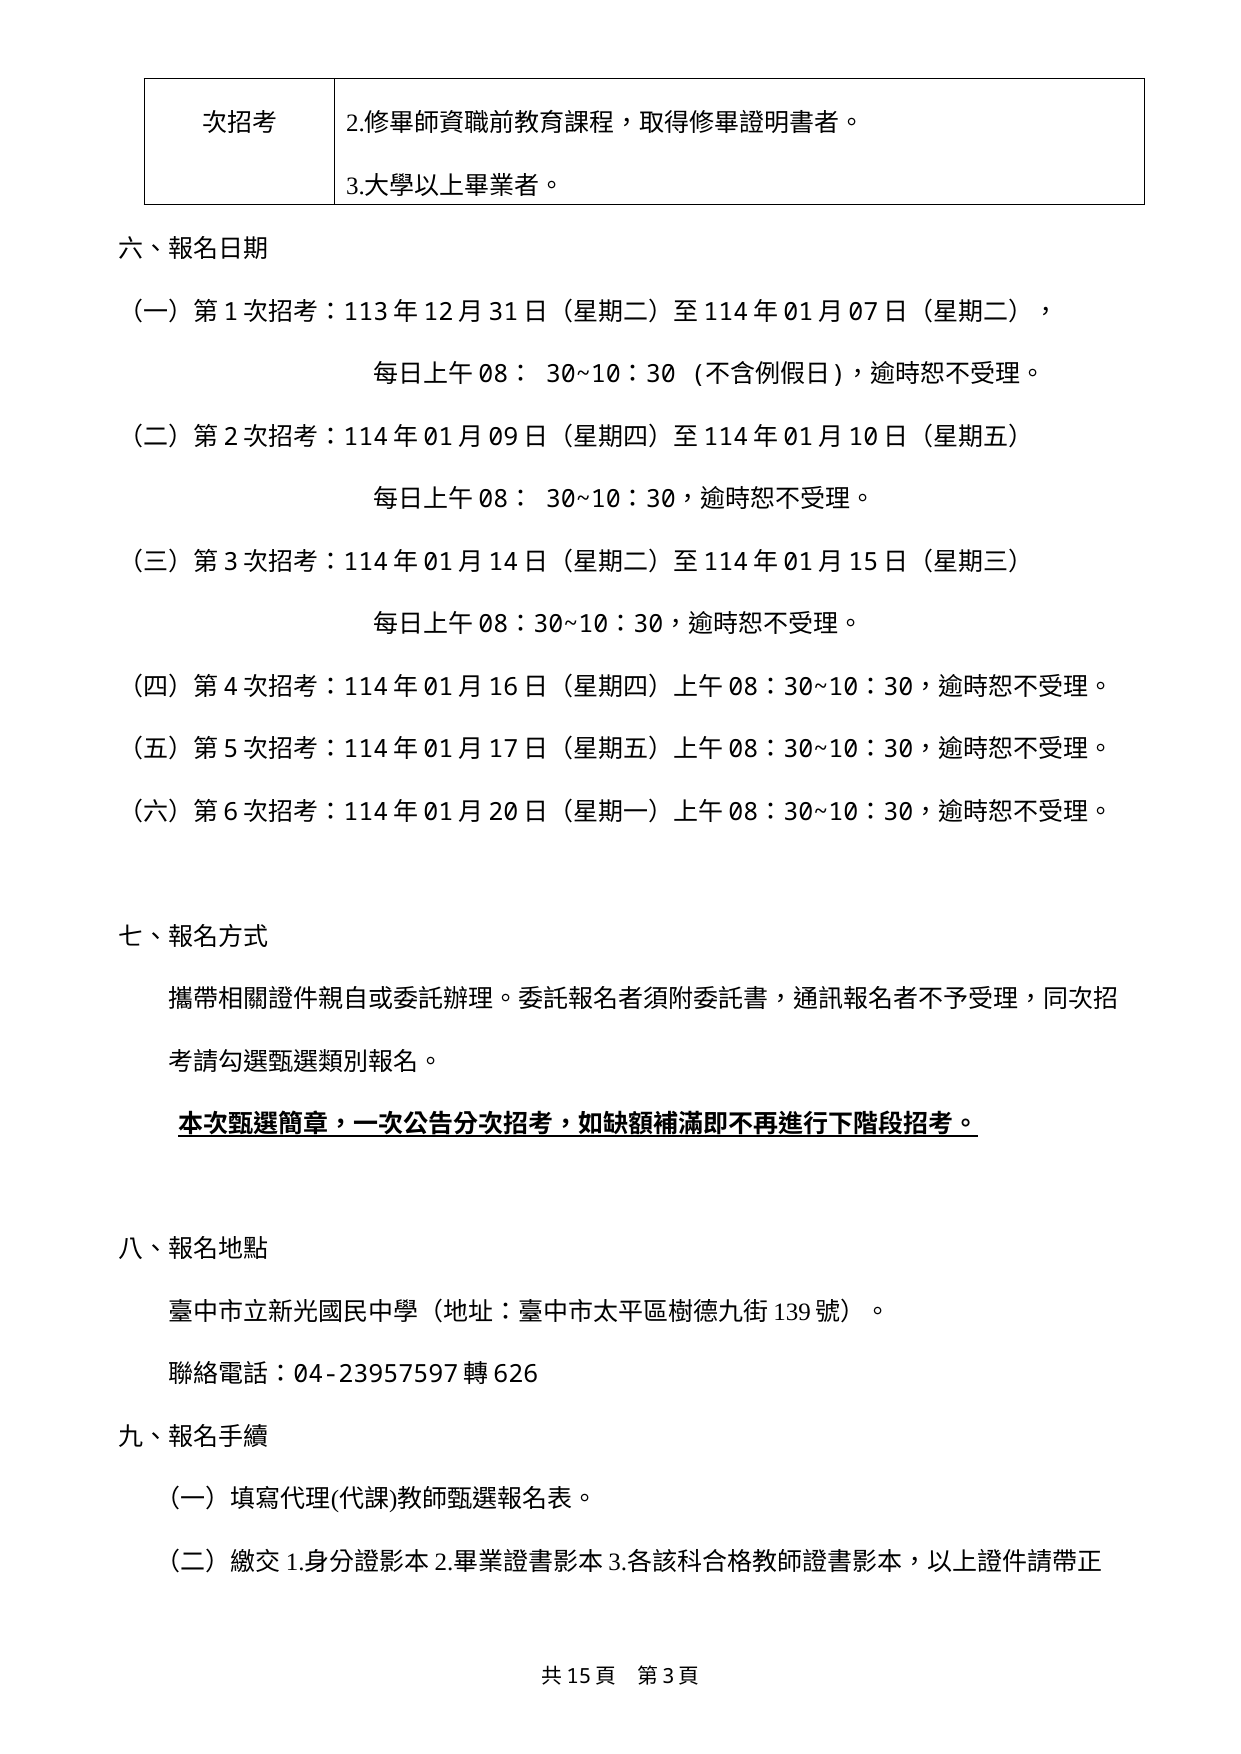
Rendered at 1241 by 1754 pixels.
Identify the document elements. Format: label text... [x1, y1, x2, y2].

text 七、報名方式 攜帶相關證件親自或委託辦理。委託報名者須附委託書，通訊報名者不予受理，同次招考請勾選甄選類別報名。 [118, 893, 1122, 1080]
text 每日上午08： 30~10：30，逾時恕不受理。 [118, 455, 1122, 518]
text 每日上午08：30~10：30，逾時恕不受理。 [118, 580, 1122, 643]
text 聯絡電話：04-23957597轉626 [168, 1330, 1122, 1393]
text （六）第6次招考：114年01月20日（星期一）上午08：30~10：30，逾時恕不受理。 [118, 768, 1122, 830]
table_cell 2.修畢師資職前教育課程，取得修畢證明書者。 3.大學以上畢業者。 [335, 79, 1144, 204]
text （五）第5次招考：114年01月17日（星期五）上午08：30~10：30，逾時恕不受理。 [118, 705, 1122, 768]
text 六、報名日期 [118, 205, 1122, 268]
text 八、報名地點 臺中市立新光國民中學（地址：臺中市太平區樹德九街139號）。 [118, 1205, 1122, 1330]
text 九、報名手續 [118, 1393, 1122, 1455]
text （一）填寫代理(代課)教師甄選報名表。 [118, 1455, 1122, 1518]
text （三）第3次招考：114年01月14日（星期二）至114年01月15日（星期三） [118, 518, 1122, 580]
text 本次甄選簡章，一次公告分次招考，如缺額補滿即不再進行下階段招考。 [118, 1080, 1122, 1143]
text 每日上午08： 30~10：30 (不含例假日)，逾時恕不受理。 [118, 330, 1122, 393]
table_cell 次招考 [145, 79, 334, 204]
text （二）第2次招考：114年01月09日（星期四）至114年01月10日（星期五） [118, 393, 1122, 455]
text （四）第4次招考：114年01月16日（星期四）上午08：30~10：30，逾時恕不受理。 [118, 643, 1122, 705]
text （二）繳交1.身分證影本2.畢業證書影本3.各該科合格教師證書影本，以上證件請帶正 [118, 1518, 1138, 1580]
text （一）第1次招考：113年12月31日（星期二）至114年01月07日（星期二）， [118, 268, 1122, 330]
